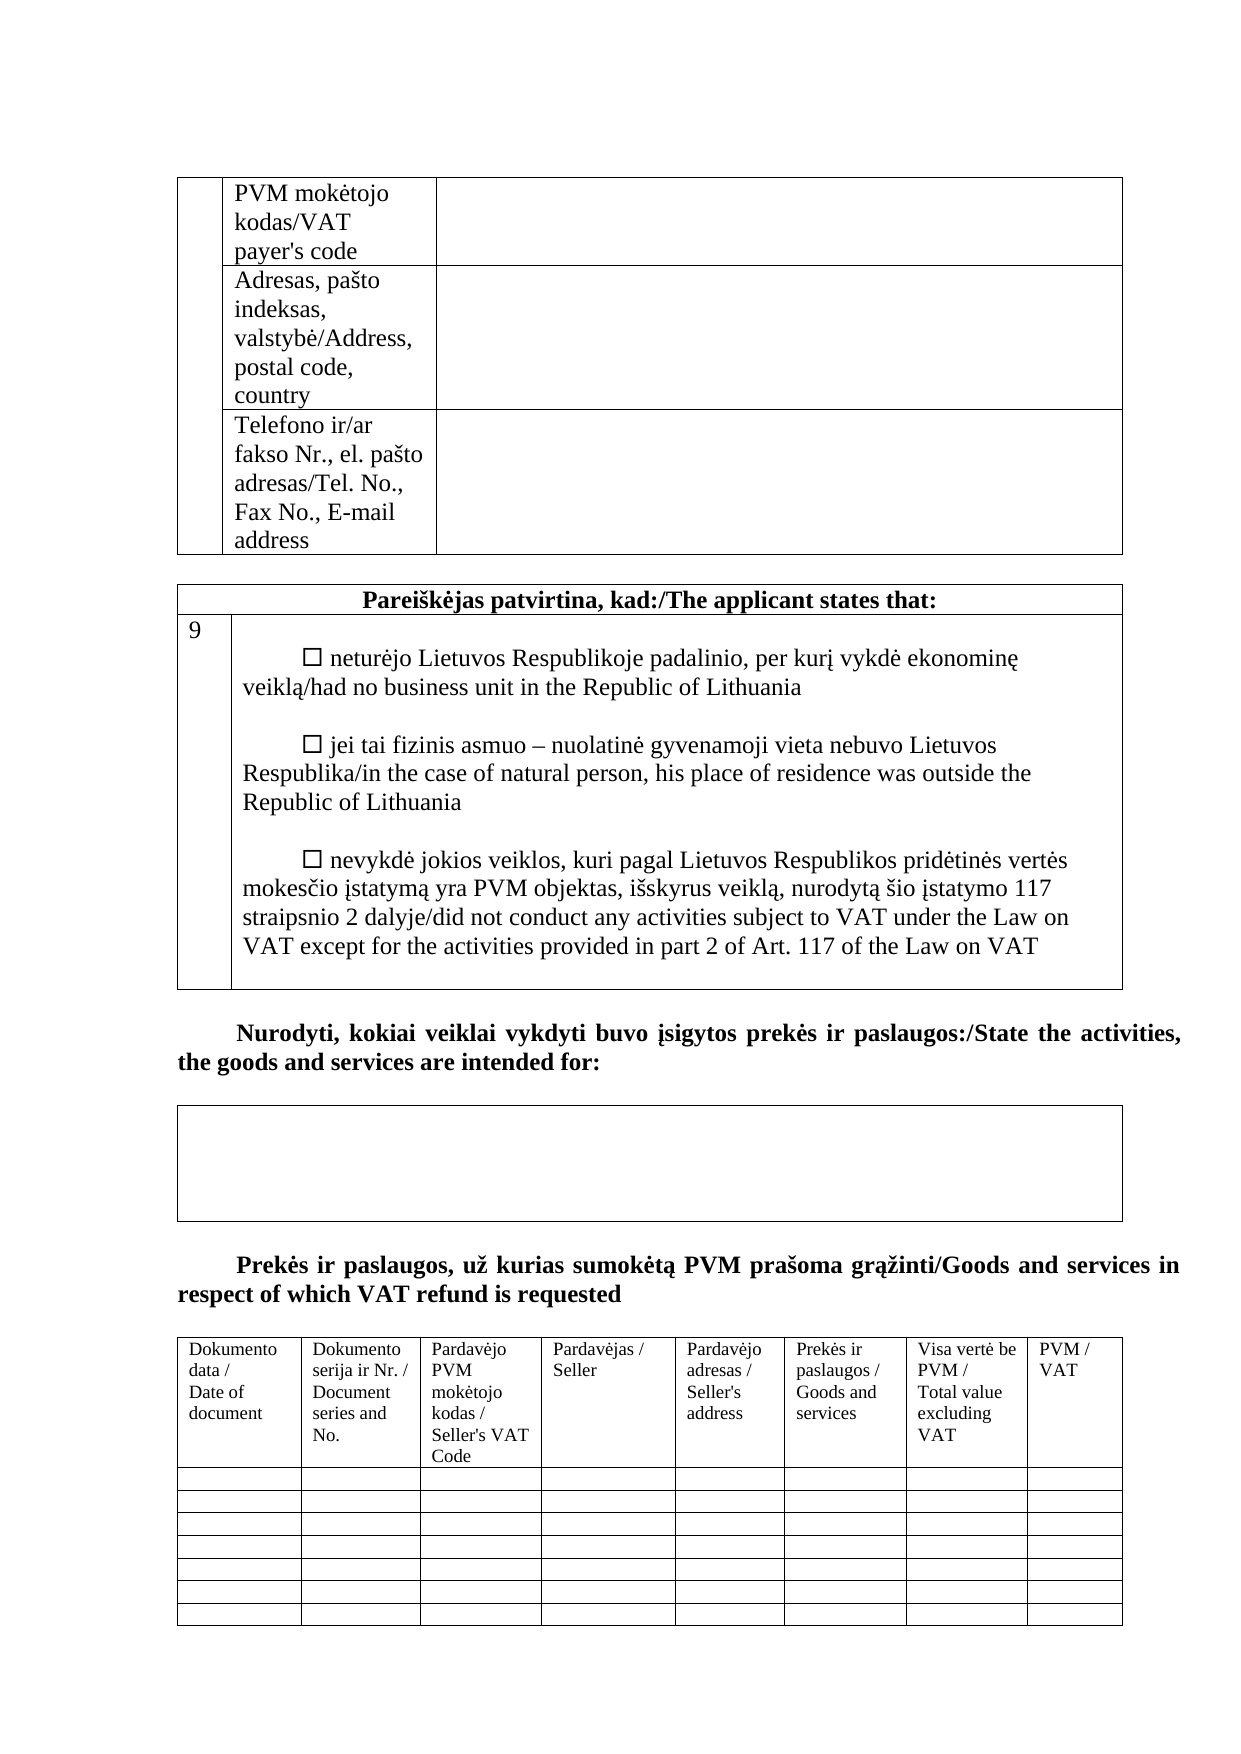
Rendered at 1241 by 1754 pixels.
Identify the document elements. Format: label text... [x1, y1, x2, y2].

table_cell [676, 1536, 784, 1557]
table_cell [785, 1513, 906, 1535]
text Prekės ir paslaugos, už kurias sumokėtą PVM prašoma grąžinti/Goods and services in respect of which VAT refund is requested [177, 1250, 1181, 1308]
table_cell [302, 1513, 420, 1535]
table_cell [] neturėjo Lietuvos Respublikoje padalinio, per kurį vykdė ekonominę veiklą/had no business unit in the Republic of Lithuania [] jei tai fizinis asmuo – nuolatinė gyvenamoji vieta nebuvo Lietuvos Respublika/in the case of natural person, his place of residence was outside the Republic of Lithuania [] nevykdė jokios veiklos, kuri pagal Lietuvos Respublikos pridėtinės vertės mokesčio įstatymą yra PVM objektas, išskyrus veiklą, nurodytą šio įstatymo 117 straipsnio 2 dalyje/did not conduct any activities subject to VAT under the Law on VAT except for the activities provided in part 2 of Art. 117 of the Law on VAT [232, 615, 1122, 988]
table_header [178, 1106, 1122, 1221]
table_header Pardavėjo PVM mokėtojo kodas / Seller's VAT Code [421, 1338, 541, 1467]
table_cell [907, 1491, 1027, 1512]
table_cell [542, 1468, 675, 1489]
table_cell [421, 1559, 541, 1580]
table_cell [421, 1536, 541, 1557]
table_cell [1028, 1581, 1122, 1603]
table_cell [302, 1491, 420, 1512]
table_cell [542, 1536, 675, 1557]
table_cell [542, 1513, 675, 1535]
table_cell [785, 1536, 906, 1557]
table_cell [178, 1513, 301, 1535]
table_cell [178, 1604, 301, 1625]
table_cell [437, 178, 1122, 264]
table_cell [907, 1604, 1027, 1625]
table_cell [178, 1559, 301, 1580]
table_cell [676, 1604, 784, 1625]
table_cell [302, 1604, 420, 1625]
table_cell [421, 1468, 541, 1489]
table_header Pareiškėjas patvirtina, kad:/The applicant states that: [178, 585, 1122, 614]
table_cell [302, 1468, 420, 1489]
table_cell [676, 1491, 784, 1512]
table_header Visa vertė be PVM / Total value excluding VAT [907, 1338, 1027, 1467]
table_cell [437, 266, 1122, 409]
table_cell [785, 1468, 906, 1489]
table_cell [542, 1491, 675, 1512]
table_cell [1028, 1536, 1122, 1557]
table_cell [676, 1468, 784, 1489]
table_cell [178, 1581, 301, 1603]
table_cell [1028, 1491, 1122, 1512]
table_cell Telefono ir/ar fakso Nr., el. pašto adresas/Tel. No., Fax No., E-mail address [223, 410, 436, 554]
table_cell [542, 1559, 675, 1580]
table_cell [785, 1559, 906, 1580]
table_cell [907, 1513, 1027, 1535]
table_cell [302, 1536, 420, 1557]
table_cell [421, 1604, 541, 1625]
table_header Prekės ir paslaugos / Goods and services [785, 1338, 906, 1467]
table_cell [907, 1581, 1027, 1603]
table_cell [178, 1536, 301, 1557]
table_cell [907, 1468, 1027, 1489]
table_cell [542, 1581, 675, 1603]
table_cell [302, 1559, 420, 1580]
table_cell [676, 1559, 784, 1580]
table_cell [907, 1559, 1027, 1580]
table_cell [421, 1513, 541, 1535]
table_header Dokumento data / Date of document [178, 1338, 301, 1467]
table_cell [907, 1536, 1027, 1557]
table_cell [437, 410, 1122, 554]
table_header Pardavėjas / Seller [542, 1338, 675, 1467]
table_cell [178, 1468, 301, 1489]
table_cell [785, 1604, 906, 1625]
table_header PVM / VAT [1028, 1338, 1122, 1467]
table_cell [1028, 1468, 1122, 1489]
table_cell [178, 1491, 301, 1512]
table_cell [785, 1491, 906, 1512]
table_cell 9 [178, 615, 231, 988]
table_cell [676, 1581, 784, 1603]
table_cell [1028, 1513, 1122, 1535]
table_cell Adresas, pašto indeksas, valstybė/Address, postal code, country [223, 266, 436, 409]
table_header Dokumento serija ir Nr. / Document series and No. [302, 1338, 420, 1467]
table_cell [421, 1491, 541, 1512]
table_cell [1028, 1604, 1122, 1625]
table_cell [421, 1581, 541, 1603]
table_cell [178, 178, 222, 554]
table_cell [542, 1604, 675, 1625]
table_cell [302, 1581, 420, 1603]
table_cell [676, 1513, 784, 1535]
text Nurodyti, kokiai veiklai vykdyti buvo įsigytos prekės ir paslaugos:/State the activities, the goods and services are intended for: [177, 1018, 1181, 1076]
table_cell [785, 1581, 906, 1603]
table_header Pardavėjo adresas / Seller's address [676, 1338, 784, 1467]
table_cell [1028, 1559, 1122, 1580]
table_cell PVM mokėtojo kodas/VAT payer's code [223, 178, 436, 264]
